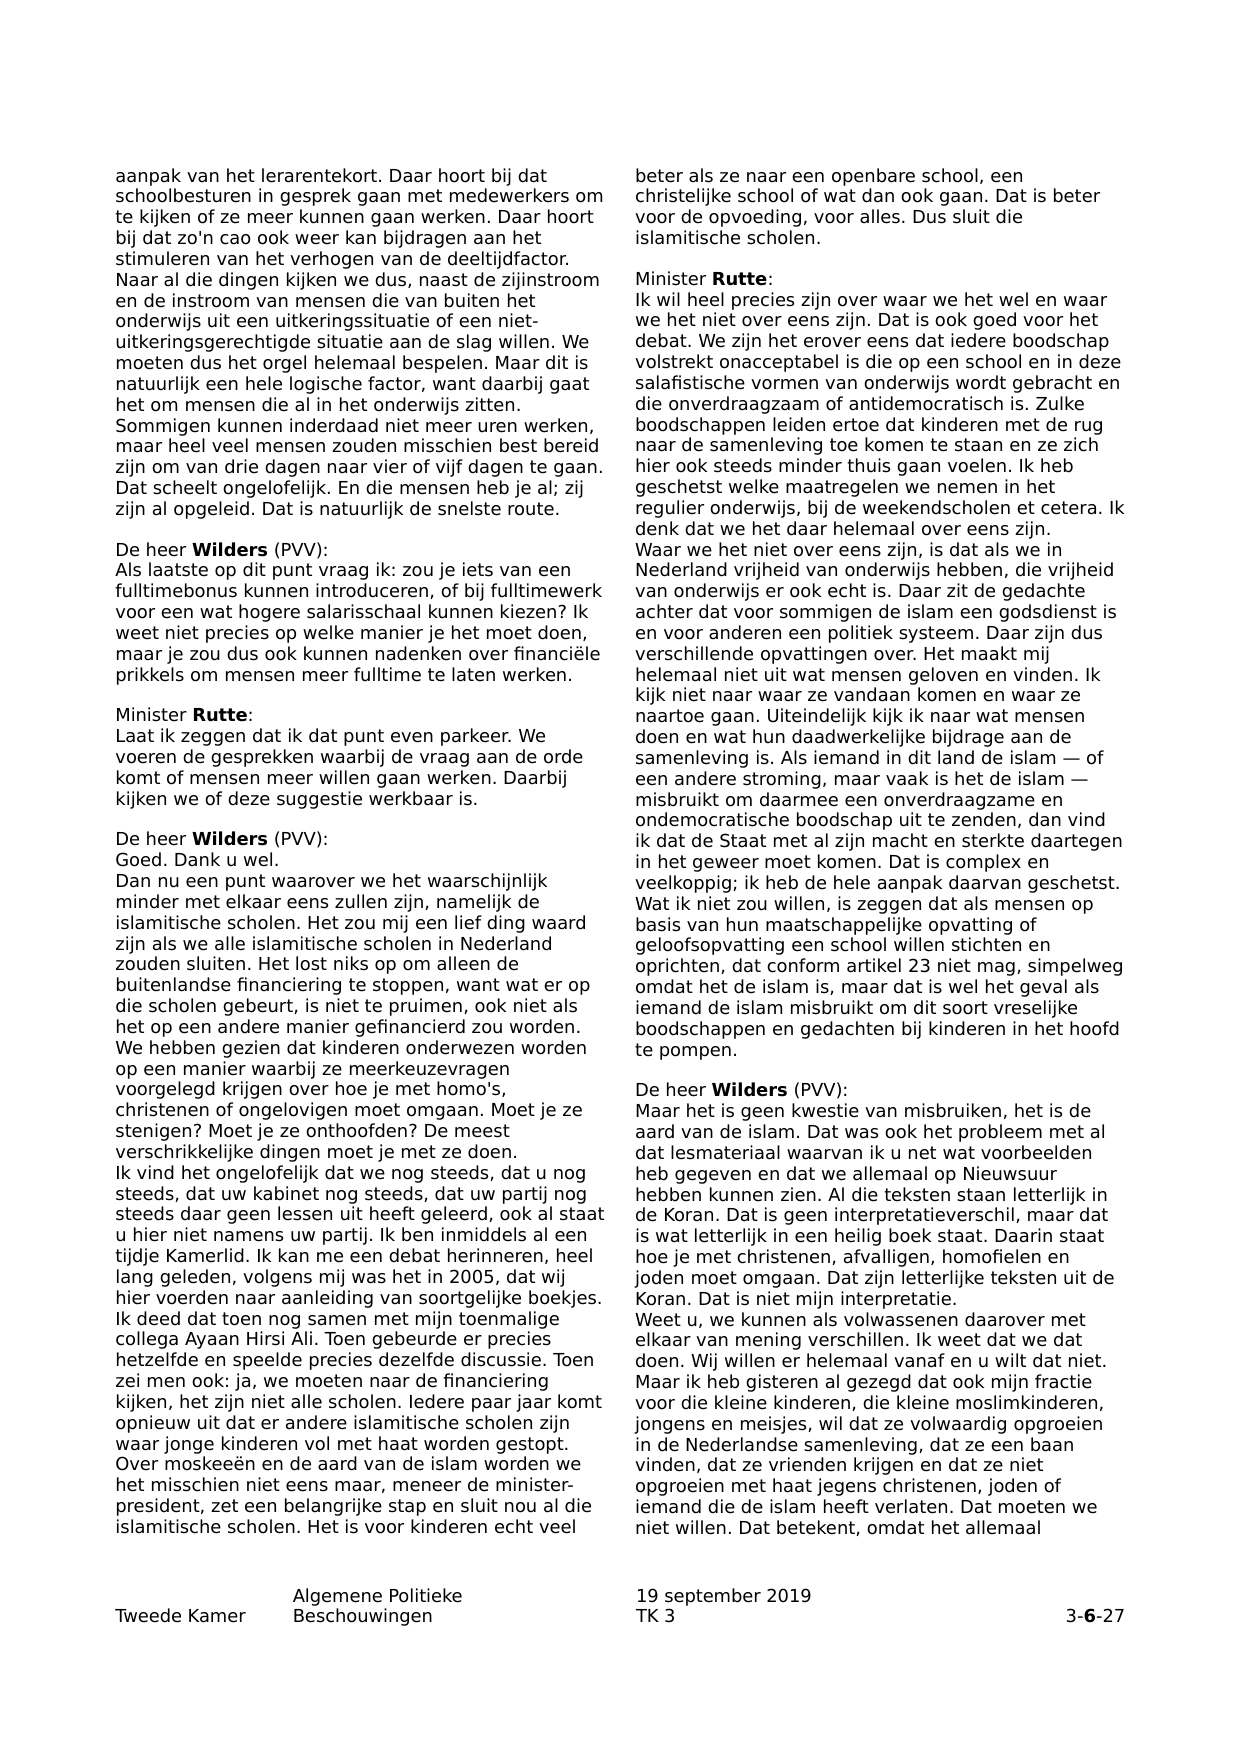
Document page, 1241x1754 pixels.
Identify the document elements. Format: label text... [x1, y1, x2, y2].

text De heer Wilders (PVV): [115, 829, 605, 850]
text beter als ze naar een openbare school, een christelijke school of wat dan ook gaan. Dat is beter voor de opvoeding, voor alles. Dus sluit die islamitische scholen. [635, 165, 1125, 249]
text Weet u, we kunnen als volwassenen daarover met elkaar van mening verschillen. Ik weet dat we dat doen. Wij willen er helemaal vanaf en u wilt dat niet. Maar ik heb gisteren al gezegd dat ook mijn fractie voor die kleine kinderen, die kleine moslimkinderen, jongens en meisjes, wil dat ze volwaardig opgroeien in de Nederlandse samenleving, dat ze een baan vinden, dat ze vrienden krijgen en dat ze niet opgroeien met haat jegens christenen, joden of iemand die de islam heeft verlaten. Dat moeten we niet willen. Dat betekent, omdat het allemaal [635, 1309, 1125, 1538]
text Minister Rutte: [635, 269, 1125, 289]
text aanpak van het lerarentekort. Daar hoort bij dat schoolbesturen in gesprek gaan met medewerkers om te kijken of ze meer kunnen gaan werken. Daar hoort bij dat zo'n cao ook weer kan bijdragen aan het stimuleren van het verhogen van de deeltijdfactor. Naar al die dingen kijken we dus, naast de zijinstroom en de instroom van mensen die van buiten het onderwijs uit een uitkeringssituatie of een niet-uitkeringsgerechtigde situatie aan de slag willen. We moeten dus het orgel helemaal bespelen. Maar dit is natuurlijk een hele logische factor, want daarbij gaat het om mensen die al in het onderwijs zitten. Sommigen kunnen inderdaad niet meer uren werken, maar heel veel mensen zouden misschien best bereid zijn om van drie dagen naar vier of vijf dagen te gaan. Dat scheelt ongelofelijk. En die mensen heb je al; zij zijn al opgeleid. Dat is natuurlijk de snelste route. [115, 165, 605, 519]
text Als laatste op dit punt vraag ik: zou je iets van een fulltimebonus kunnen introduceren, of bij fulltimewerk voor een wat hogere salarisschaal kunnen kiezen? Ik weet niet precies op welke manier je het moet doen, maar je zou dus ook kunnen nadenken over financiële prikkels om mensen meer fulltime te laten werken. [115, 560, 605, 685]
text Dan nu een punt waarover we het waarschijnlijk minder met elkaar eens zullen zijn, namelijk de islamitische scholen. Het zou mij een lief ding waard zijn als we alle islamitische scholen in Nederland zouden sluiten. Het lost niks op om alleen de buitenlandse financiering te stoppen, want wat er op die scholen gebeurt, is niet te pruimen, ook niet als het op een andere manier gefinancierd zou worden. We hebben gezien dat kinderen onderwezen worden op een manier waarbij ze meerkeuzevragen voorgelegd krijgen over hoe je met homo's, christenen of ongelovigen moet omgaan. Moet je ze stenigen? Moet je ze onthoofden? De meest verschrikkelijke dingen moet je met ze doen. [115, 871, 605, 1162]
text De heer Wilders (PVV): [115, 539, 605, 560]
text Waar we het niet over eens zijn, is dat als we in Nederland vrijheid van onderwijs hebben, die vrijheid van onderwijs er ook echt is. Daar zit de gedachte achter dat voor sommigen de islam een godsdienst is en voor anderen een politiek systeem. Daar zijn dus verschillende opvattingen over. Het maakt mij helemaal niet uit wat mensen geloven en vinden. Ik kijk niet naar waar ze vandaan komen en waar ze naartoe gaan. Uiteindelijk kijk ik naar wat mensen doen en wat hun daadwerkelijke bijdrage aan de samenleving is. Als iemand in dit land de islam — of een andere stroming, maar vaak is het de islam — misbruikt om daarmee een onverdraagzame en ondemocratische boodschap uit te zenden, dan vind ik dat de Staat met al zijn macht en sterkte daartegen in het geweer moet komen. Dat is complex en veelkoppig; ik heb de hele aanpak daarvan geschetst. Wat ik niet zou willen, is zeggen dat als mensen op basis van hun maatschappelijke opvatting of geloofsopvatting een school willen stichten en oprichten, dat conform artikel 23 niet mag, simpelweg omdat het de islam is, maar dat is wel het geval als iemand de islam misbruikt om dit soort vreselijke boodschappen en gedachten bij kinderen in het hoofd te pompen. [635, 539, 1125, 1060]
text Ik wil heel precies zijn over waar we het wel en waar we het niet over eens zijn. Dat is ook goed voor het debat. We zijn het erover eens dat iedere boodschap volstrekt onacceptabel is die op een school en in deze salafistische vormen van onderwijs wordt gebracht en die onverdraagzaam of antidemocratisch is. Zulke boodschappen leiden ertoe dat kinderen met de rug naar de samenleving toe komen te staan en ze zich hier ook steeds minder thuis gaan voelen. Ik heb geschetst welke maatregelen we nemen in het regulier onderwijs, bij de weekendscholen et cetera. Ik denk dat we het daar helemaal over eens zijn. [635, 289, 1125, 539]
text Laat ik zeggen dat ik dat punt even parkeer. We voeren de gesprekken waarbij de vraag aan de orde komt of mensen meer willen gaan werken. Daarbij kijken we of deze suggestie werkbaar is. [115, 726, 605, 809]
text Goed. Dank u wel. [115, 850, 605, 871]
text Ik vind het ongelofelijk dat we nog steeds, dat u nog steeds, dat uw kabinet nog steeds, dat uw partij nog steeds daar geen lessen uit heeft geleerd, ook al staat u hier niet namens uw partij. Ik ben inmiddels al een tijdje Kamerlid. Ik kan me een debat herinneren, heel lang geleden, volgens mij was het in 2005, dat wij hier voerden naar aanleiding van soortgelijke boekjes. Ik deed dat toen nog samen met mijn toenmalige collega Ayaan Hirsi Ali. Toen gebeurde er precies hetzelfde en speelde precies dezelfde discussie. Toen zei men ook: ja, we moeten naar de financiering kijken, het zijn niet alle scholen. Iedere paar jaar komt opnieuw uit dat er andere islamitische scholen zijn waar jonge kinderen vol met haat worden gestopt. Over moskeeën en de aard van de islam worden we het misschien niet eens maar, meneer de minister-president, zet een belangrijke stap en sluit nou al die islamitische scholen. Het is voor kinderen echt veel [115, 1162, 605, 1537]
text Minister Rutte: [115, 705, 605, 726]
text Maar het is geen kwestie van misbruiken, het is de aard van de islam. Dat was ook het probleem met al dat lesmateriaal waarvan ik u net wat voorbeelden heb gegeven en dat we allemaal op Nieuwsuur hebben kunnen zien. Al die teksten staan letterlijk in de Koran. Dat is geen interpretatieverschil, maar dat is wat letterlijk in een heilig boek staat. Daarin staat hoe je met christenen, afvalligen, homofielen en joden moet omgaan. Dat zijn letterlijke teksten uit de Koran. Dat is niet mijn interpretatie. [635, 1101, 1125, 1309]
text De heer Wilders (PVV): [635, 1080, 1125, 1101]
